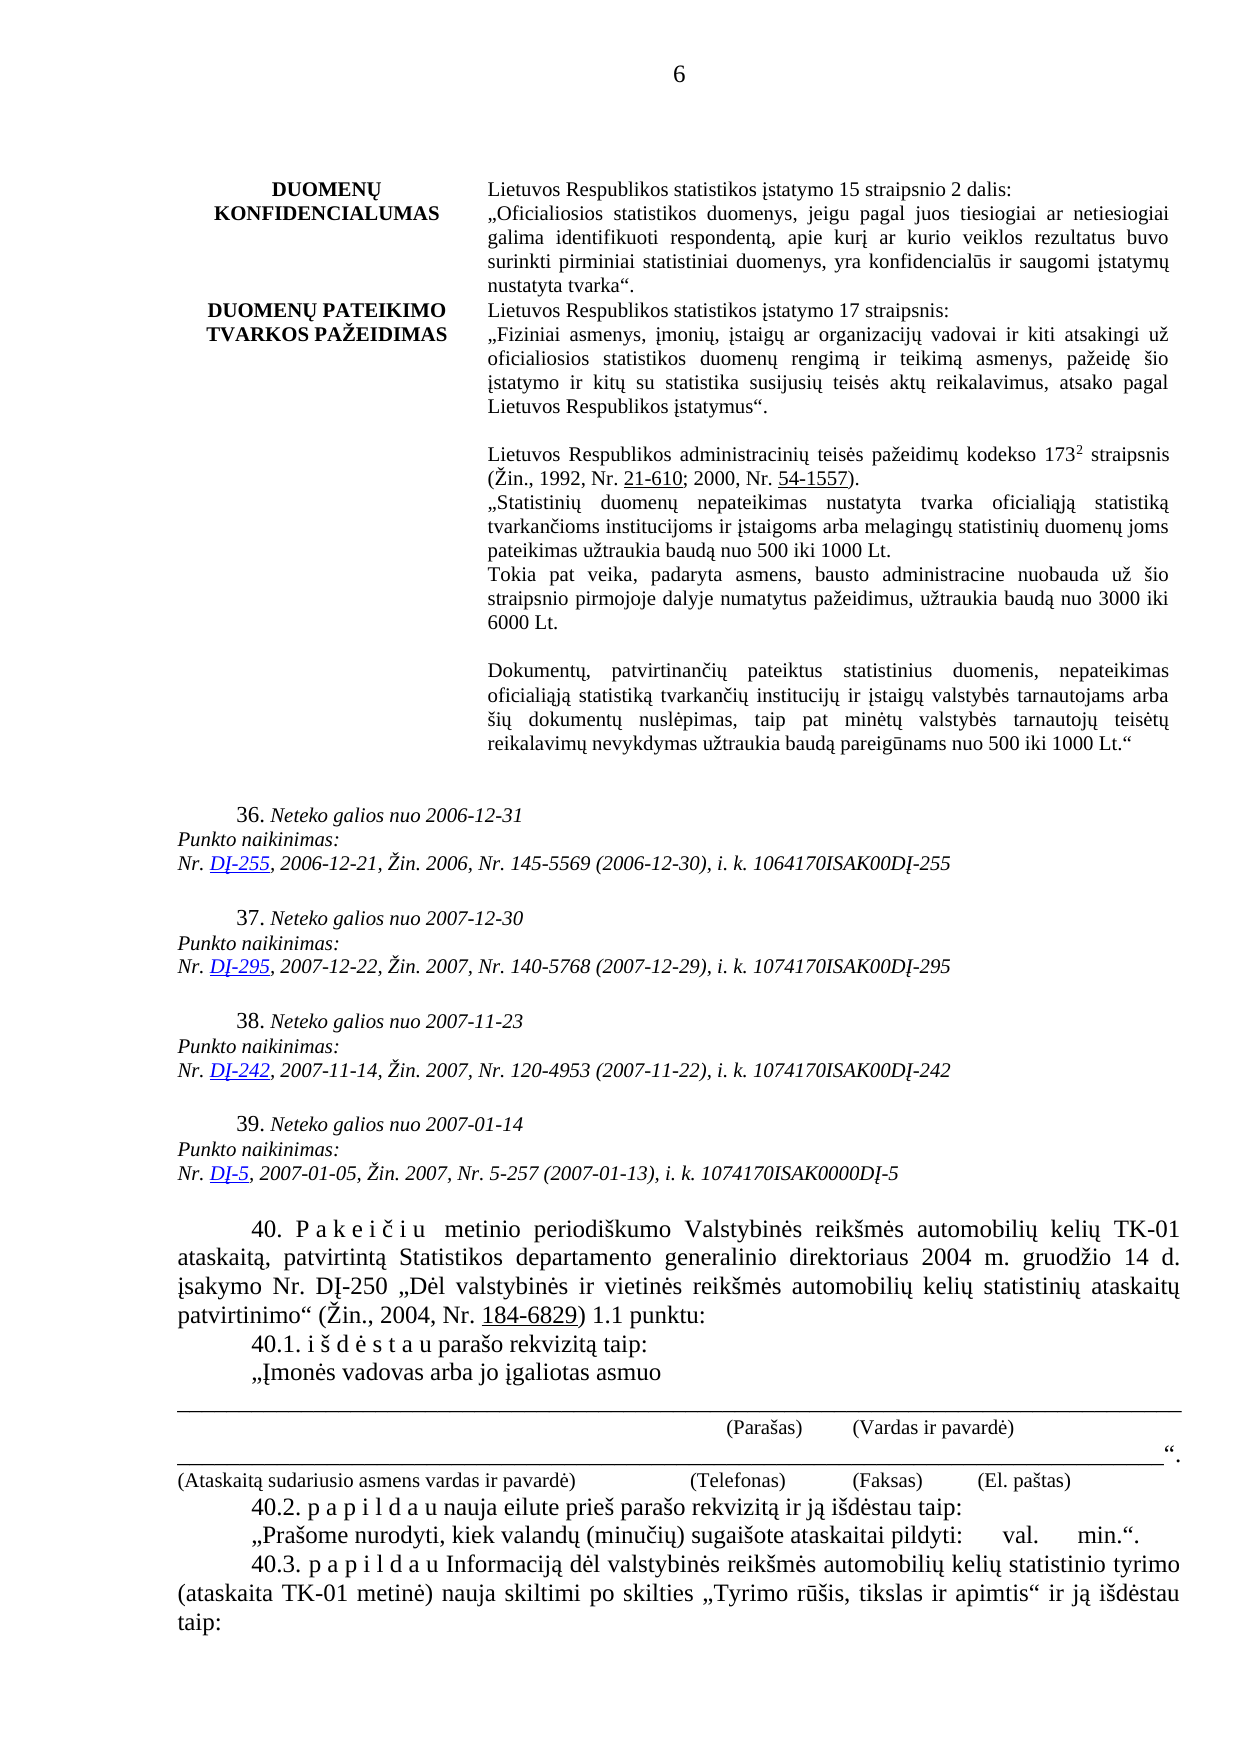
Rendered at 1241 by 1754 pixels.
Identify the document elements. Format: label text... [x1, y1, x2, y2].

text Punkto naikinimas: [177, 930, 1181, 954]
text Punkto naikinimas: [177, 827, 1181, 851]
text 39. Neteko galios nuo 2007-01-14 [177, 1111, 1181, 1137]
table_cell DUOMENŲ PATEIKIMO TVARKOS PAŽEIDIMAS [177, 298, 476, 772]
table_cell Lietuvos Respublikos statistikos įstatymo 15 straipsnio 2 dalis: „Oficialiosios statistikos duomenys, jeigu pagal juos tiesiogiai ar netiesiogiai galima identifikuoti respondentą, apie kurį ar kurio veiklos rezultatus buvo surinkti pirminiai statistiniai duomenys, yra konfidencialūs ir saugomi įstatymų nustatyta tvarka“. [476, 177, 1181, 297]
text Nr. DĮ-242, 2007-11-14, Žin. 2007, Nr. 120-4953 (2007-11-22), i. k. 1074170ISAK00DĮ-242 [177, 1058, 1181, 1082]
text 37. Neteko galios nuo 2007-12-30 [177, 904, 1181, 930]
text 40. Pakeičiu metinio periodiškumo Valstybinės reikšmės automobilių kelių TK-01 ataskaitą, patvirtintą Statistikos departamento generalinio direktoriaus 2004 m. gruodžio 14 d. įsakymo Nr. DĮ-250 „Dėl valstybinės ir vietinės reikšmės automobilių kelių statistinių ataskaitų patvirtinimo“ (Žin., 2004, Nr. 184-6829) 1.1 punktu: [177, 1214, 1181, 1329]
text Nr. DĮ-295, 2007-12-22, Žin. 2007, Nr. 140-5768 (2007-12-29), i. k. 1074170ISAK00DĮ-295 [177, 954, 1181, 978]
table_cell Lietuvos Respublikos statistikos įstatymo 17 straipsnis: „Fiziniai asmenys, įmonių, įstaigų ar organizacijų vadovai ir kiti atsakingi už oficialiosios statistikos duomenų rengimą ir teikimą asmenys, pažeidę šio įstatymo ir kitų su statistika susijusių teisės aktų reikalavimus, atsako pagal Lietuvos Respublikos įstatymus“. Lietuvos Respublikos administracinių teisės pažeidimų kodekso 1732 straipsnis (Žin., 1992, Nr. 21-610; 2000, Nr. 54-1557). „Statistinių duomenų nepateikimas nustatyta tvarka oficialiąją statistiką tvarkančioms institucijoms ir įstaigoms arba melagingų statistinių duomenų joms pateikimas užtraukia baudą nuo 500 iki 1000 Lt. Tokia pat veika, padaryta asmens, bausto administracine nuobauda už šio straipsnio pirmojoje dalyje numatytus pažeidimus, užtraukia baudą nuo 3000 iki 6000 Lt. Dokumentų, patvirtinančių pateiktus statistinius duomenis, nepateikimas oficialiąją statistiką tvarkančių institucijų ir įstaigų valstybės tarnautojams arba šių dokumentų nuslėpimas, taip pat minėtų valstybės tarnautojų teisėtų reikalavimų nevykdymas užtraukia baudą pareigūnams nuo 500 iki 1000 Lt.“ [476, 298, 1181, 772]
text (Parašas) (Vardas ir pavardė) [652, 1415, 1181, 1439]
text “. [177, 1439, 1181, 1468]
text Nr. DĮ-255, 2006-12-21, Žin. 2006, Nr. 145-5569 (2006-12-30), i. k. 1064170ISAK00DĮ-255 [177, 851, 1181, 875]
text Punkto naikinimas: [177, 1137, 1181, 1161]
text „Įmonės vadovas arba jo įgaliotas asmuo [177, 1357, 1181, 1386]
text 36. Neteko galios nuo 2006-12-31 [177, 801, 1181, 827]
table_cell DUOMENŲ KONFIDENCIALUMAS [177, 177, 476, 297]
text Nr. DĮ-5, 2007-01-05, Žin. 2007, Nr. 5-257 (2007-01-13), i. k. 1074170ISAK0000DĮ-5 [177, 1161, 1181, 1185]
text 40.3. papildau Informaciją dėl valstybinės reikšmės automobilių kelių statistinio tyrimo (ataskaita TK-01 metinė) nauja skiltimi po skilties „Tyrimo rūšis, tikslas ir apimtis“ ir ją išdėstau taip: [177, 1549, 1181, 1636]
text Punkto naikinimas: [177, 1034, 1181, 1058]
text 38. Neteko galios nuo 2007-11-23 [177, 1007, 1181, 1034]
text 40.1. išdėstau parašo rekvizitą taip: [177, 1329, 1181, 1357]
text (Ataskaitą sudariusio asmens vardas ir pavardė) (Telefonas) (Faksas) (El. paštas) [177, 1468, 1181, 1492]
text 40.2. papildau nauja eilute prieš parašo rekvizitą ir ją išdėstau taip: [177, 1492, 1181, 1521]
text „Prašome nurodyti, kiek valandų (minučių) sugaišote ataskaitai pildyti: val. min.“. [177, 1521, 1181, 1549]
